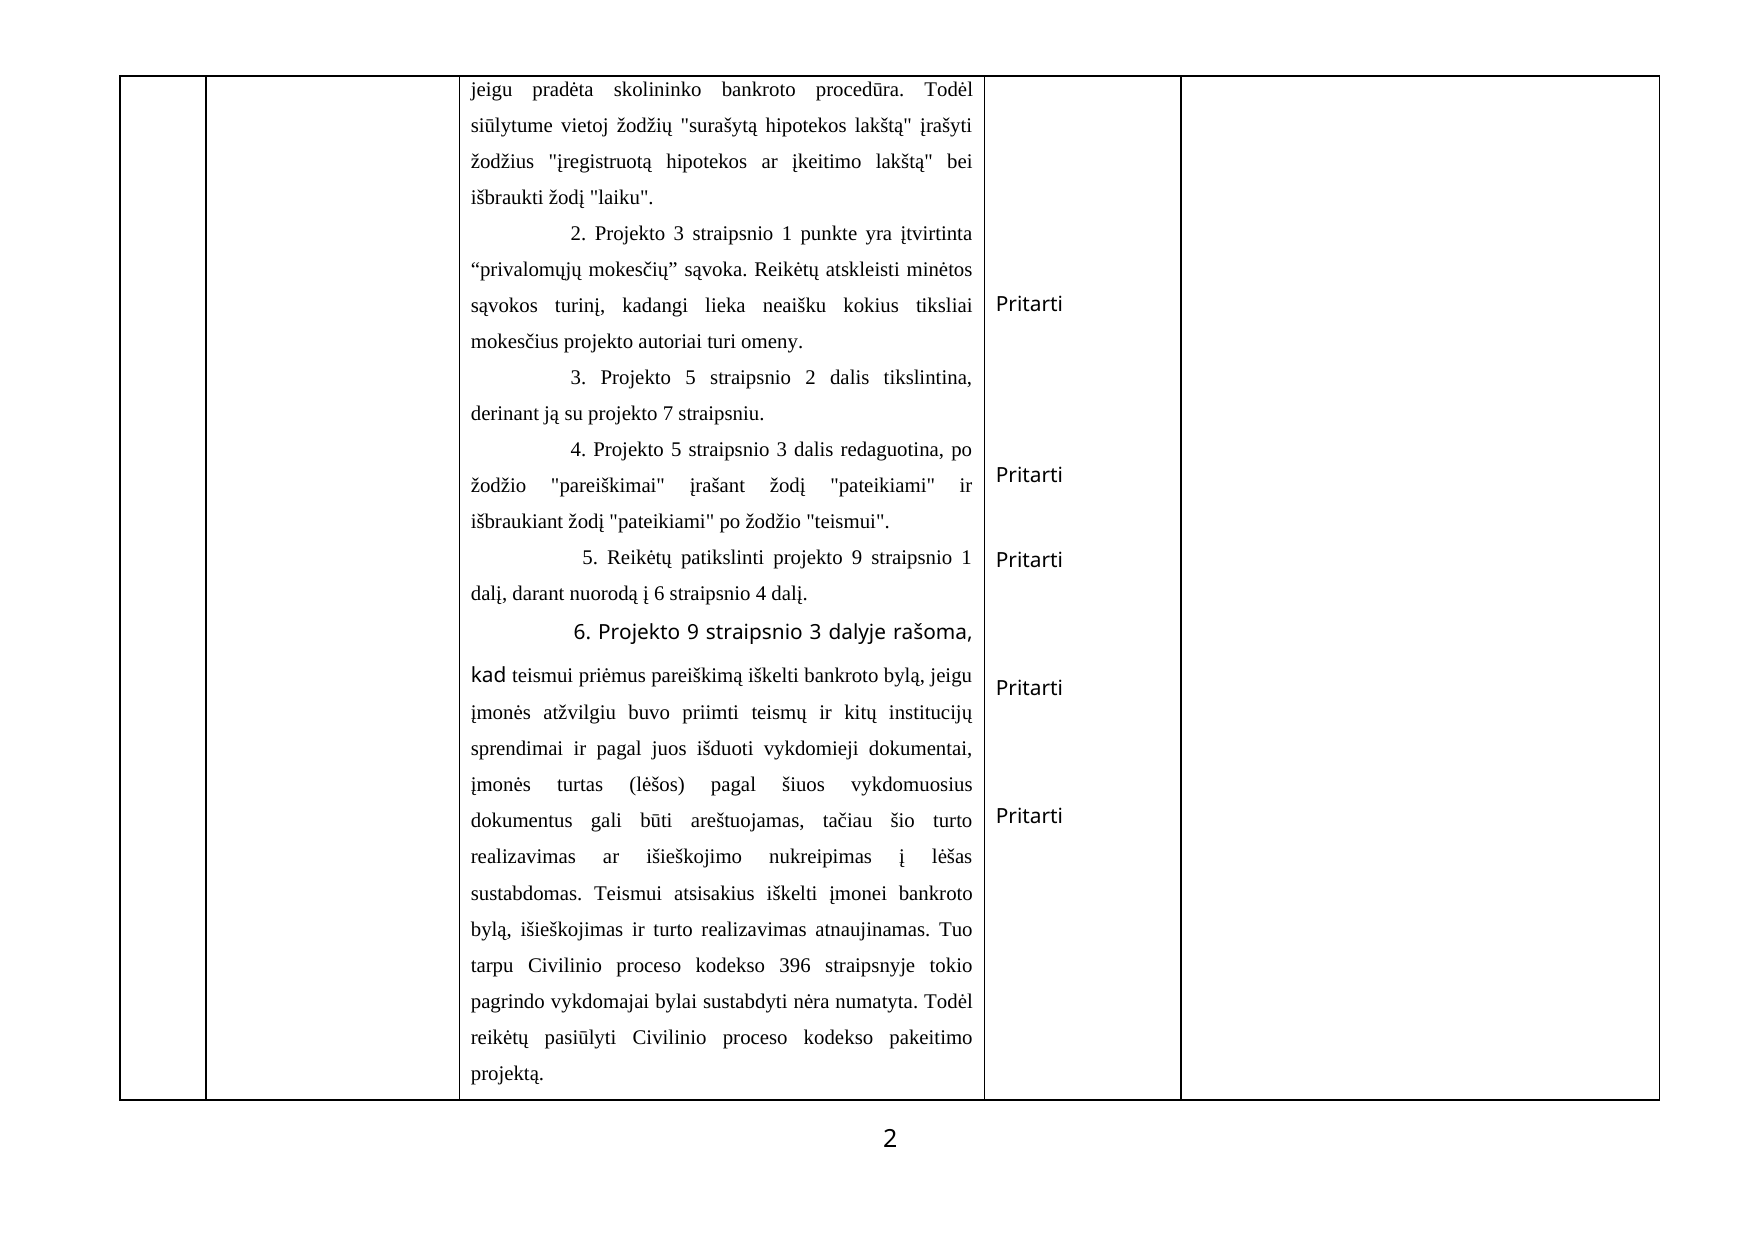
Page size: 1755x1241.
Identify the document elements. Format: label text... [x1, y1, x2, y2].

table_cell Pritarti Pritarti Pritarti Pritarti Pritarti [985, 77, 1180, 1099]
table_cell [1182, 77, 1659, 1099]
table_cell [207, 77, 459, 1099]
table_cell jeigu pradėta skolininko bankroto procedūra. Todėl siūlytume vietoj žodžių "surašytą hipotekos lakštą" įrašyti žodžius "įregistruotą hipotekos ar įkeitimo lakštą" bei išbraukti žodį "laiku". 2. Projekto 3 straipsnio 1 punkte yra įtvirtinta “privalomųjų mokesčių” sąvoka. Reikėtų atskleisti minėtos sąvokos turinį, kadangi lieka neaišku kokius tiksliai mokesčius projekto autoriai turi omeny. 3. Projekto 5 straipsnio 2 dalis tikslintina, derinant ją su projekto 7 straipsniu. 4. Projekto 5 straipsnio 3 dalis redaguotina, po žodžio "pareiškimai" įrašant žodį "pateikiami" ir išbraukiant žodį "pateikiami" po žodžio "teismui". 5. Reikėtų patikslinti projekto 9 straipsnio 1 dalį, darant nuorodą į 6 straipsnio 4 dalį. 6. Projekto 9 straipsnio 3 dalyje rašoma, kad teismui priėmus pareiškimą iškelti bankroto bylą, jeigu įmonės atžvilgiu buvo priimti teismų ir kitų institucijų sprendimai ir pagal juos išduoti vykdomieji dokumentai, įmonės turtas (lėšos) pagal šiuos vykdomuosius dokumentus gali būti areštuojamas, tačiau šio turto realizavimas ar išieškojimo nukreipimas į lėšas sustabdomas. Teismui atsisakius iškelti įmonei bankroto bylą, išieškojimas ir turto realizavimas atnaujinamas. Tuo tarpu Civilinio proceso kodekso 396 straipsnyje tokio pagrindo vykdomajai bylai sustabdyti nėra numatyta. Todėl reikėtų pasiūlyti Civilinio proceso kodekso pakeitimo projektą. [460, 77, 984, 1099]
table_cell [121, 77, 205, 1099]
